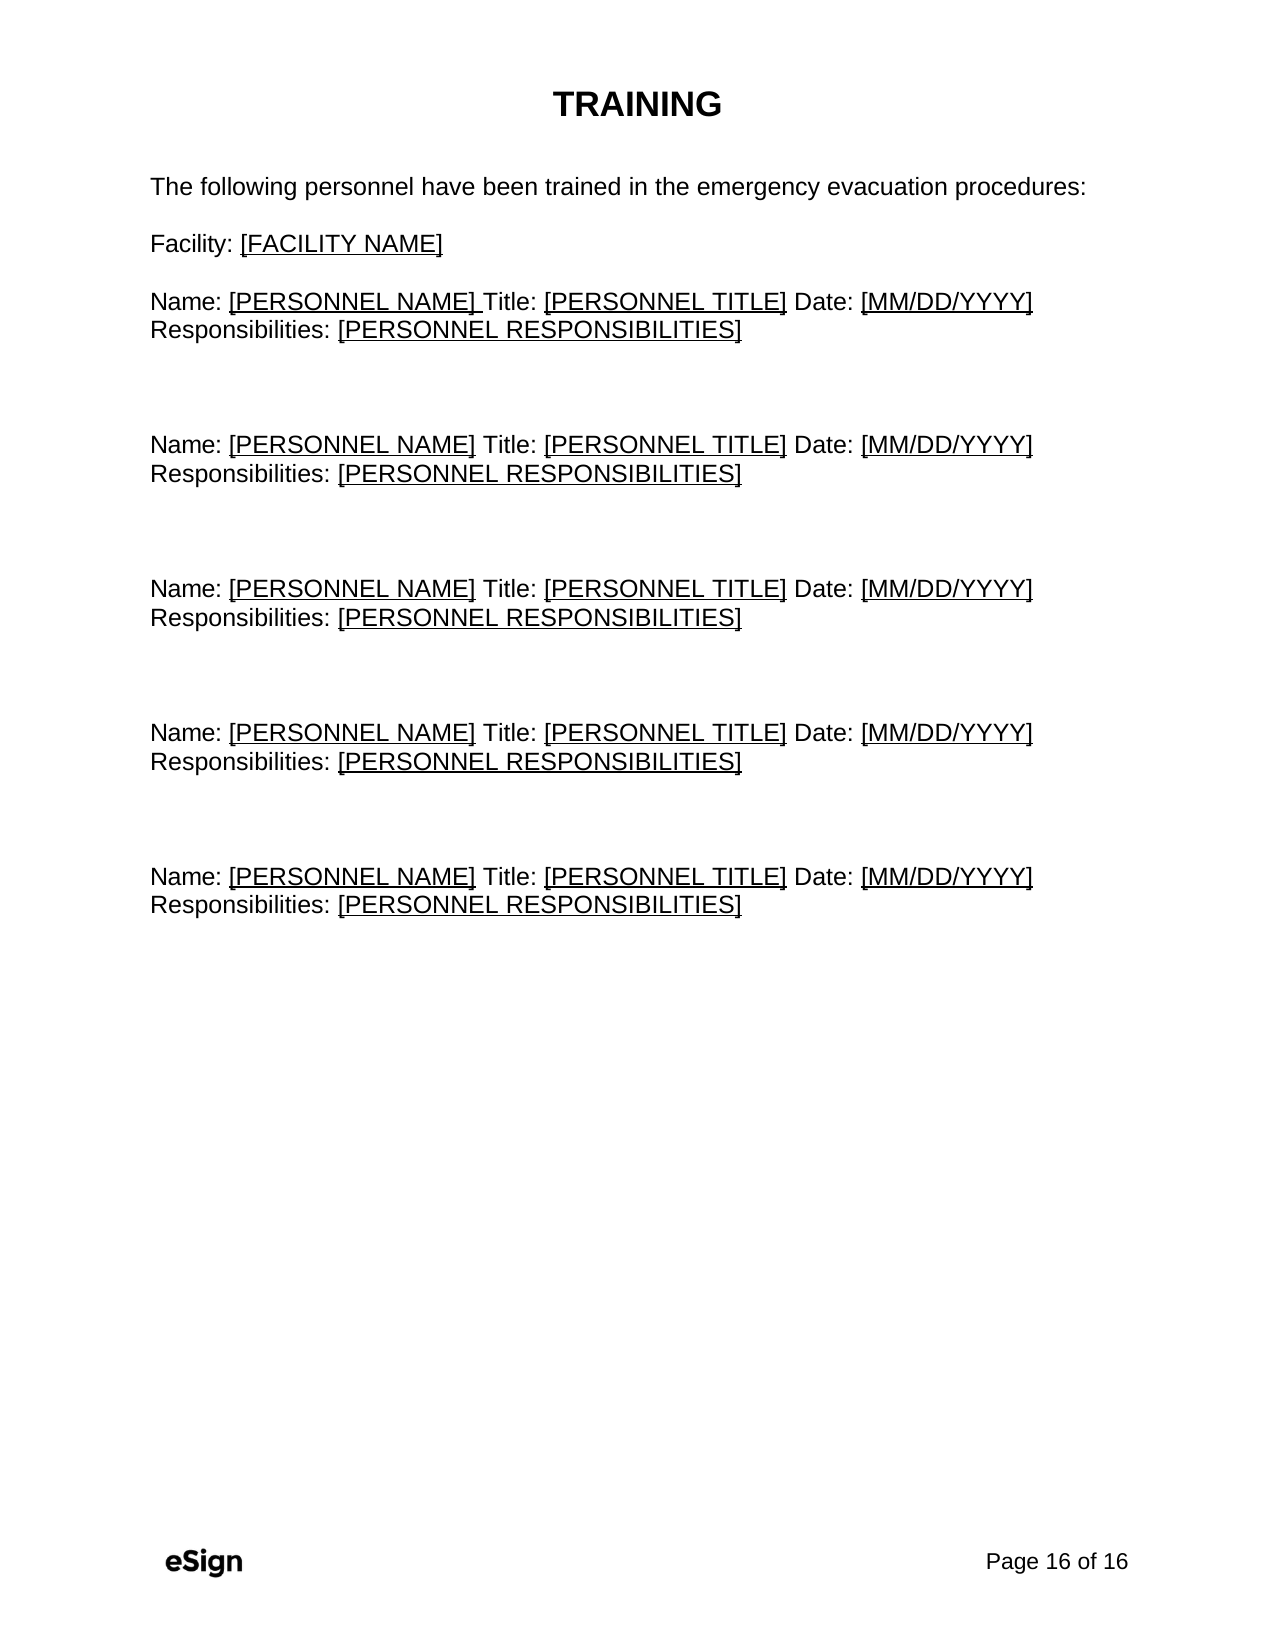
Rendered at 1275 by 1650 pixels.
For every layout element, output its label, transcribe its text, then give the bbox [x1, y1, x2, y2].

text The following personnel have been trained in the emergency evacuation procedures: [150, 171, 1125, 200]
text Facility: [FACILITY NAME] [150, 229, 1125, 258]
text Responsibilities: [PERSONNEL RESPONSIBILITIES] [150, 746, 1125, 775]
text Name: [PERSONNEL NAME] Title: [PERSONNEL TITLE] Date: [MM/DD/YYYY] [150, 286, 1125, 315]
text Responsibilities: [PERSONNEL RESPONSIBILITIES] [150, 890, 1125, 919]
text Name: [PERSONNEL NAME] Title: [PERSONNEL TITLE] Date: [MM/DD/YYYY] [150, 718, 1125, 746]
text Responsibilities: [PERSONNEL RESPONSIBILITIES] [150, 315, 1125, 344]
text Name: [PERSONNEL NAME] Title: [PERSONNEL TITLE] Date: [MM/DD/YYYY] [150, 430, 1125, 459]
text Responsibilities: [PERSONNEL RESPONSIBILITIES] [150, 459, 1125, 488]
subtitle TRAINING [150, 87, 1125, 123]
text Name: [PERSONNEL NAME] Title: [PERSONNEL TITLE] Date: [MM/DD/YYYY] [150, 861, 1125, 890]
text Name: [PERSONNEL NAME] Title: [PERSONNEL TITLE] Date: [MM/DD/YYYY] [150, 574, 1125, 603]
text Responsibilities: [PERSONNEL RESPONSIBILITIES] [150, 603, 1125, 631]
